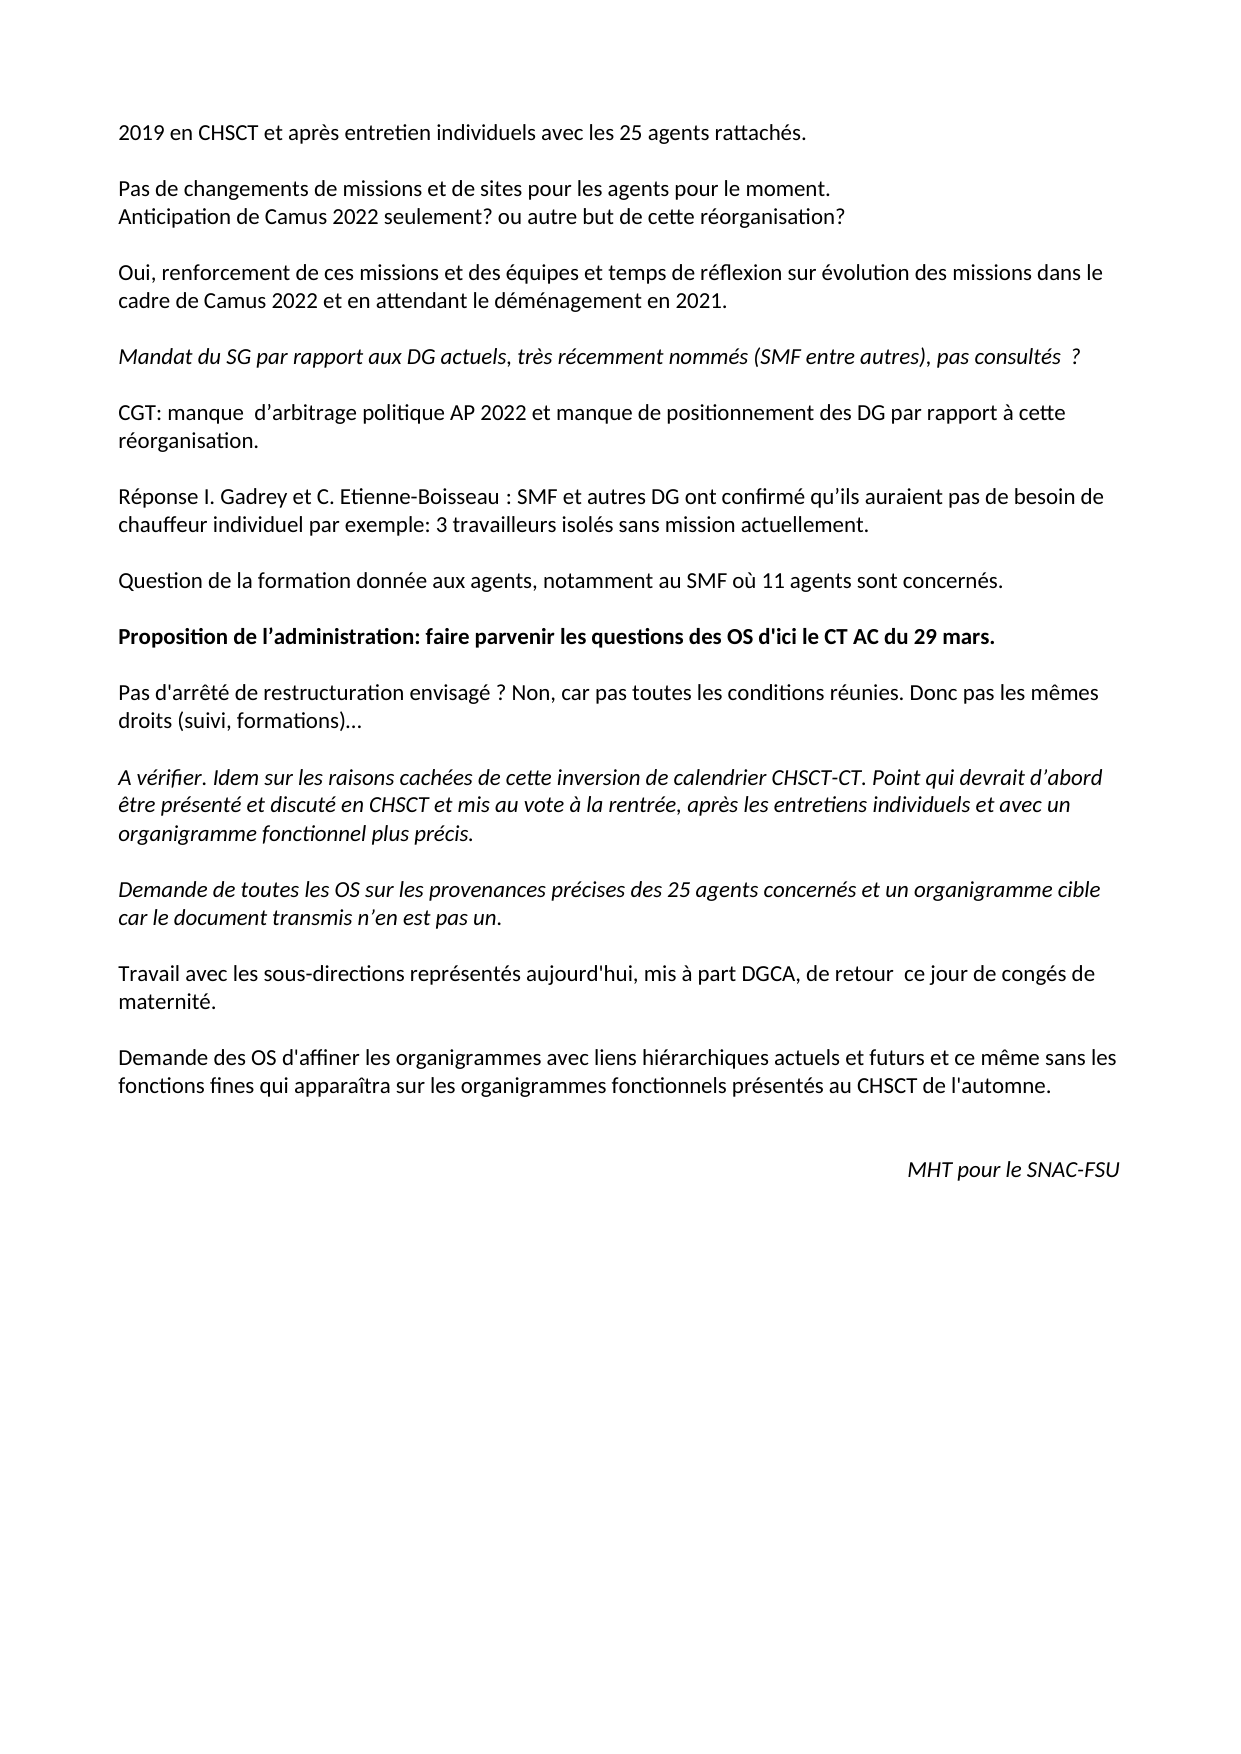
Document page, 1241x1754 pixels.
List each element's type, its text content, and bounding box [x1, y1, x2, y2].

text Demande de toutes les OS sur les provenances précises des 25 agents concernés et un organigramme cible car le document transmis n’en est pas un. [118, 875, 1122, 931]
text Oui, renforcement de ces missions et des équipes et temps de réflexion sur évolution des missions dans le cadre de Camus 2022 et en attendant le déménagement en 2021. [118, 258, 1122, 314]
text Mandat du SG par rapport aux DG actuels, très récemment nommés (SMF entre autres), pas consultés ? [118, 342, 1122, 370]
text MHT pour le SNAC-FSU [118, 1155, 1122, 1183]
text Anticipation de Camus 2022 seulement? ou autre but de cette réorganisation? [118, 202, 1122, 230]
text A vérifier. Idem sur les raisons cachées de cette inversion de calendrier CHSCT-CT. Point qui devrait d’abord être présenté et discuté en CHSCT et mis au vote à la rentrée, après les entretiens individuels et avec un organigramme fonctionnel plus précis. [118, 763, 1122, 847]
text Pas de changements de missions et de sites pour les agents pour le moment. [118, 174, 1122, 202]
text Travail avec les sous-directions représentés aujourd'hui, mis à part DGCA, de retour ce jour de congés de maternité. [118, 959, 1122, 1015]
text CGT: manque d’arbitrage politique AP 2022 et manque de positionnement des DG par rapport à cette réorganisation. [118, 398, 1122, 454]
text Proposition de l’administration: faire parvenir les questions des OS d'ici le CT AC du 29 mars. [118, 622, 1122, 651]
text 2019 en CHSCT et après entretien individuels avec les 25 agents rattachés. [118, 118, 1122, 146]
text Pas d'arrêté de restructuration envisagé ? Non, car pas toutes les conditions réunies. Donc pas les mêmes droits (suivi, formations)… [118, 678, 1122, 734]
text Demande des OS d'affiner les organigrammes avec liens hiérarchiques actuels et futurs et ce même sans les fonctions fines qui apparaîtra sur les organigrammes fonctionnels présentés au CHSCT de l'automne. [118, 1043, 1122, 1099]
text Réponse I. Gadrey et C. Etienne-Boisseau : SMF et autres DG ont confirmé qu’ils auraient pas de besoin de chauffeur individuel par exemple: 3 travailleurs isolés sans mission actuellement. [118, 482, 1122, 538]
text Question de la formation donnée aux agents, notamment au SMF où 11 agents sont concernés. [118, 566, 1122, 594]
